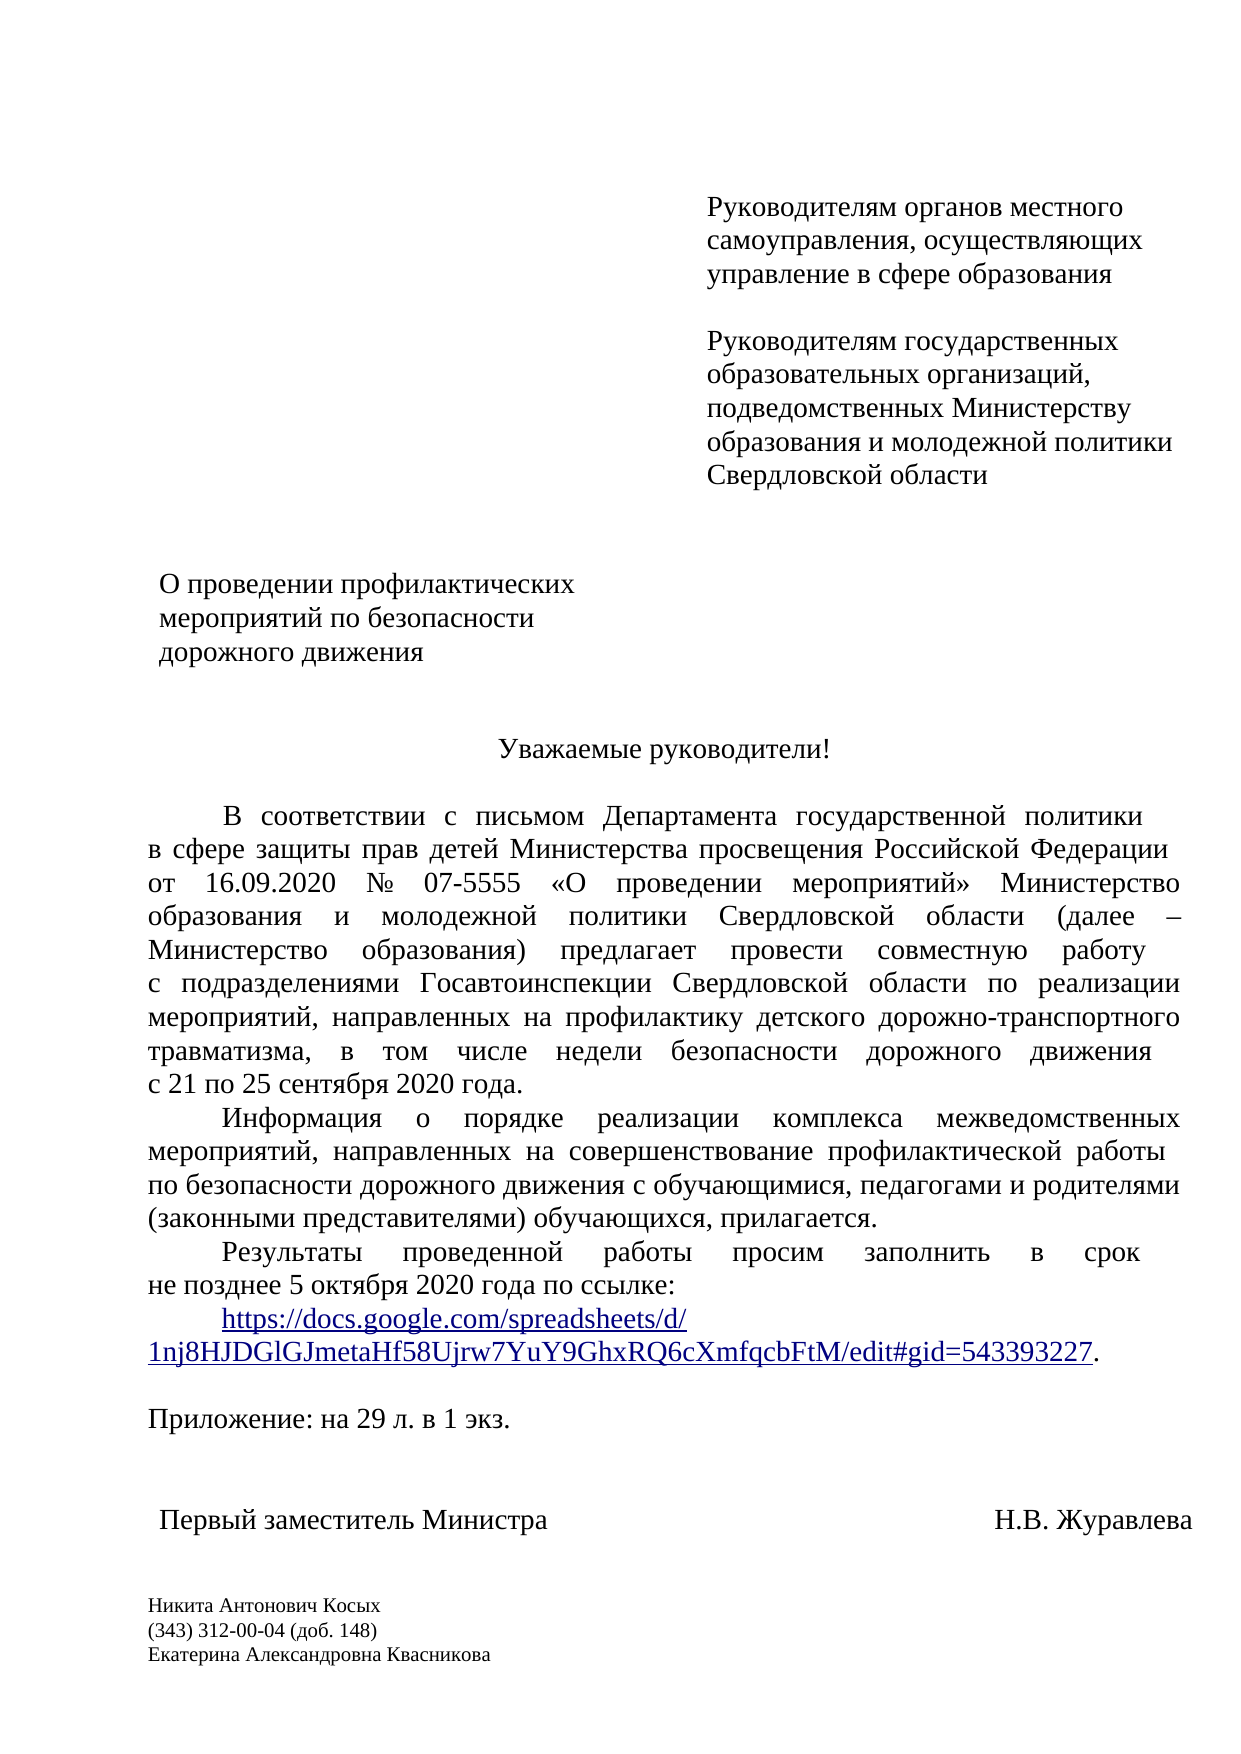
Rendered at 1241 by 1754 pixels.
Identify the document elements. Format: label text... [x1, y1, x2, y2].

table_cell [417, 448, 631, 482]
table_header [573, 1502, 844, 1536]
table_header Первый заместитель Министра [144, 1502, 572, 1536]
text Приложение: на 29 л. в 1 экз. [148, 1402, 1181, 1435]
table_header Н.В. Журавлева [844, 1502, 1193, 1536]
table_cell На № [159, 448, 217, 482]
table_cell [148, 413, 646, 533]
table_header [417, 413, 631, 447]
table_cell [144, 1536, 572, 1569]
table_header [646, 74, 703, 533]
table_cell [573, 1536, 844, 1569]
table_cell [217, 448, 380, 482]
text (343) 312-00-04 (доб. 148) [148, 1617, 1181, 1642]
table_cell от [380, 448, 417, 482]
text Уважаемые руководители! [148, 731, 1181, 764]
table_cell [844, 1536, 1193, 1569]
text Екатерина Александровна Квасникова [148, 1642, 1181, 1666]
text Результаты проведенной работы просим заполнить в срок не позднее 5 октября 2020 года по ссылке: [148, 1234, 1181, 1301]
table_header Руководителям органов местного самоуправления, осуществляющих управление в сфере образования Руководителям государственных образовательных организаций, подведомственных Министерству образования и молодежной политики Свердловской области [703, 74, 1195, 533]
text Никита Антонович Косых [148, 1593, 1181, 1617]
table_header № [380, 413, 417, 447]
text Информация о порядке реализации комплекса межведомственных мероприятий, направленных на совершенствование профилактической работы по безопасности дорожного движения с обучающимися, педагогами и родителями (законными представителями) обучающихся, прилагается. [148, 1100, 1181, 1234]
text В соответствии с письмом Департамента государственной политики в сфере защиты прав детей Министерства просвещения Российской Федерации от 16.09.2020 № 07-5555 «О проведении мероприятий» Министерство образования и молодежной политики Свердловской области (далее – Министерство образования) предлагает провести совместную работу с подразделениями Госавтоинспекции Свердловской области по реализации мероприятий, направленных на профилактику детского дорожно-транспортного травматизма, в том числе недели безопасности дорожного движения с 21 по 25 сентября 2020 года. [148, 798, 1181, 1100]
table_header О проведении профилактических мероприятий по безопасности дорожного движения [148, 567, 646, 667]
table_header [159, 413, 380, 447]
text https://docs.google.com/spreadsheets/d/1nj8HJDGlGJmetaHf58Ujrw7YuY9GhxRQ6cXmfqcbFtM/edit#gid=543393227. [148, 1301, 1181, 1368]
table_header ПРАВИТЕЛЬСТВО СВЕРДЛОВСКОЙ ОБЛАСТИ МИНИСТЕРСТВО ОБРАЗОВАНИЯ И МОЛОДЕЖНОЙ ПОЛИТИКИ СВЕРДЛОВСКОЙ ОБЛАСТИ Малышева ул., д. 33, Екатеринбург, 620075 тел. (факс) (343) 312-00-04 (многоканальный) E-mail: info.minobraz@egov66.ru, http://minobraz.egov66.ru [148, 74, 646, 413]
